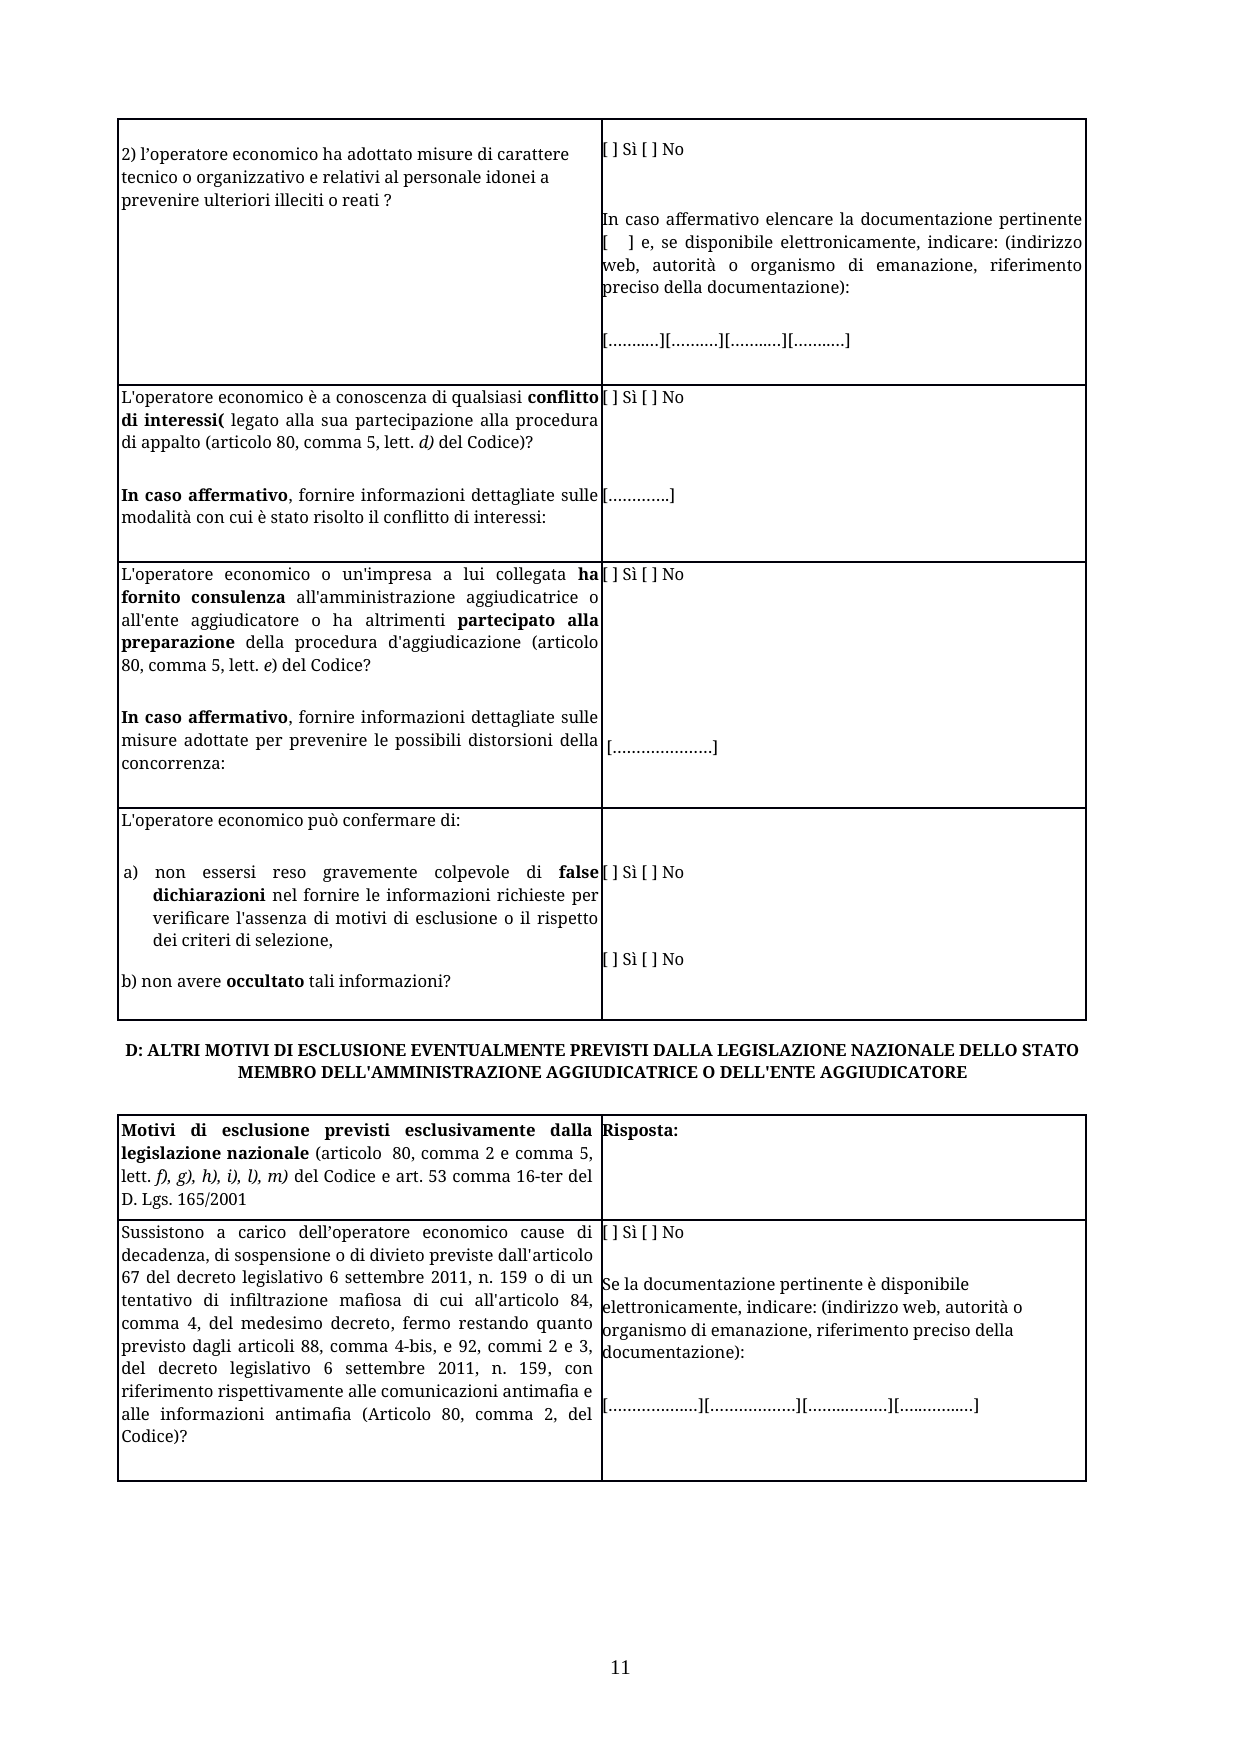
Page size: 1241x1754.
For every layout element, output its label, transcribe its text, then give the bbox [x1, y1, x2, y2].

table_cell [ ] Sì [ ] No [………….] [603, 386, 1085, 561]
table_cell 2) l’operatore economico ha adottato misure di carattere tecnico o organizzativo e relativi al personale idonei a prevenire ulteriori illeciti o reati ? [119, 120, 601, 383]
table_cell [ ] Sì [ ] No [ ] Sì [ ] No [603, 809, 1085, 1018]
table_cell [ ] Sì [ ] No […………………] [603, 563, 1085, 807]
table_cell L'operatore economico o un'impresa a lui collegata ha fornito consulenza all'amministrazione aggiudicatrice o all'ente aggiudicatore o ha altrimenti partecipato alla preparazione della procedura d'aggiudicazione (articolo 80, comma 5, lett. e) del Codice? In caso affermativo, fornire informazioni dettagliate sulle misure adottate per prevenire le possibili distorsioni della concorrenza: [119, 563, 601, 807]
text D: Altri motivi di esclusione eventualmente previsti dalla legislazione nazionale dello Stato membro dell'amministrazione aggiudicatrice o dell'ente aggiudicatore [118, 1038, 1087, 1084]
table_cell L'operatore economico è a conoscenza di qualsiasi conflitto di interessi( legato alla sua partecipazione alla procedura di appalto (articolo 80, comma 5, lett. d) del Codice)? In caso affermativo, fornire informazioni dettagliate sulle modalità con cui è stato risolto il conflitto di interessi: [119, 386, 601, 561]
table_header Motivi di esclusione previsti esclusivamente dalla legislazione nazionale (articolo 80, comma 2 e comma 5, lett. f), g), h), i), l), m) del Codice e art. 53 comma 16-ter del D. Lgs. 165/2001 [119, 1116, 601, 1218]
table_header Risposta: [603, 1116, 1085, 1218]
table_cell L'operatore economico può confermare di: a) non essersi reso gravemente colpevole di false dichiarazioni nel fornire le informazioni richieste per verificare l'assenza di motivi di esclusione o il rispetto dei criteri di selezione, b) non avere occultato tali informazioni? [119, 809, 601, 1018]
table_cell [ ] Sì [ ] No In caso affermativo elencare la documentazione pertinente [ ] e, se disponibile elettronicamente, indicare: (indirizzo web, autorità o organismo di emanazione, riferimento preciso della documentazione): [……..…][…….…][……..…][……..…] [603, 120, 1085, 383]
table_cell Sussistono a carico dell’operatore economico cause di decadenza, di sospensione o di divieto previste dall'articolo 67 del decreto legislativo 6 settembre 2011, n. 159 o di un tentativo di infiltrazione mafiosa di cui all'articolo 84, comma 4, del medesimo decreto, fermo restando quanto previsto dagli articoli 88, comma 4-bis, e 92, commi 2 e 3, del decreto legislativo 6 settembre 2011, n. 159, con riferimento rispettivamente alle comunicazioni antimafia e alle informazioni antimafia (Articolo 80, comma 2, del Codice)? [119, 1221, 601, 1480]
table_cell [ ] Sì [ ] No Se la documentazione pertinente è disponibile elettronicamente, indicare: (indirizzo web, autorità o organismo di emanazione, riferimento preciso della documentazione): […………….…][………………][……..………][…..……..…] [603, 1221, 1085, 1480]
